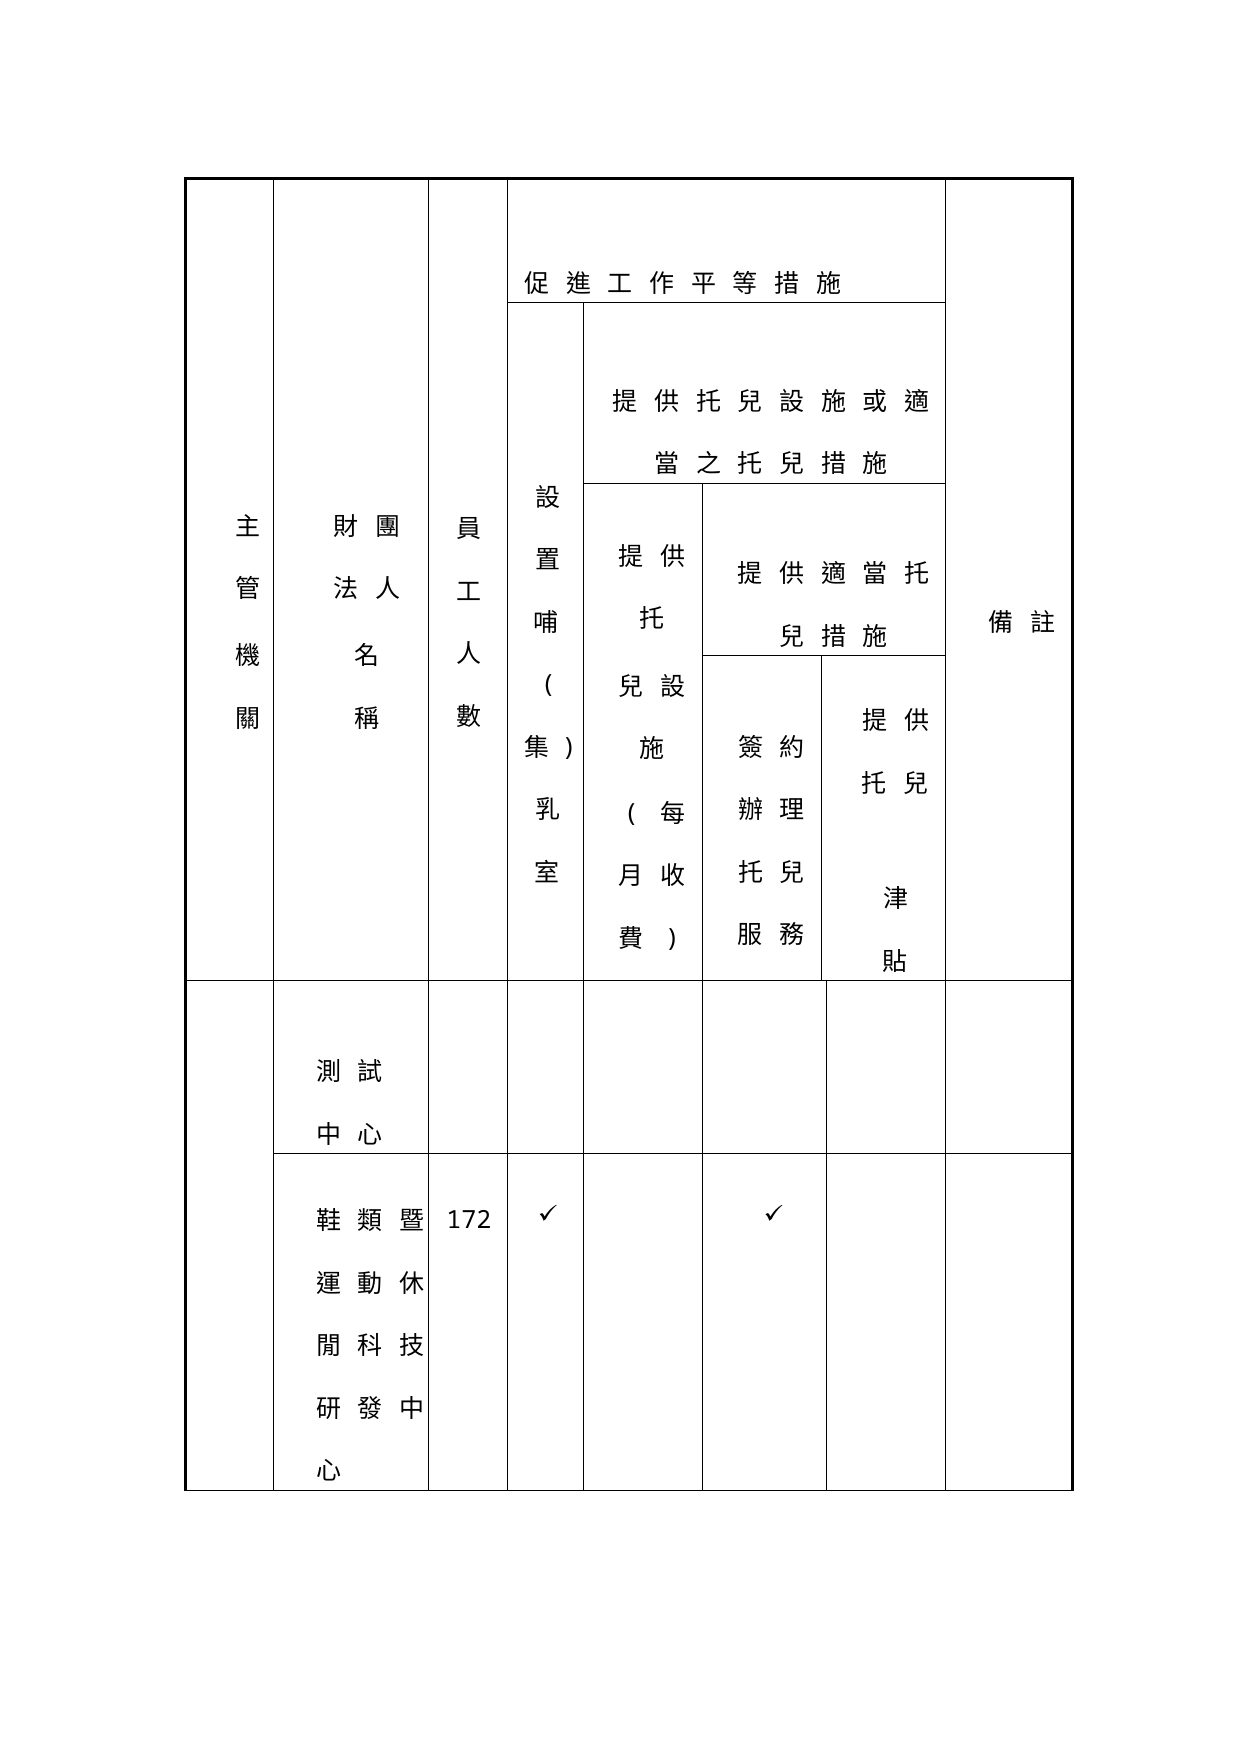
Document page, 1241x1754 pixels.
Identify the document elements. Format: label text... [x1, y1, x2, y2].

table_cell [429, 981, 507, 1153]
table_cell 測試中心 [274, 981, 428, 1153]
table_cell  [508, 1154, 583, 1490]
table_cell 鞋類暨運動休閒科技研發中心 [274, 1154, 428, 1490]
table_cell [508, 981, 583, 1153]
table_cell [584, 981, 702, 1153]
table_header 主管 機關 [187, 180, 273, 980]
table_cell 提供托 兒設施 (每月收費) [584, 484, 702, 980]
table_cell 設置哺(集)乳室 [508, 303, 583, 980]
table_cell 提供托兒 津 貼 [822, 656, 945, 980]
table_cell  [703, 1154, 826, 1490]
table_header 財團法人 名 稱 [274, 180, 428, 980]
table_cell [946, 1154, 1071, 1490]
table_cell 簽約辦理托兒服務 [703, 656, 821, 980]
table_header 促進工作平等措施 [508, 180, 945, 302]
table_cell 提供托兒設施或適當之托兒措施 [584, 303, 945, 482]
table_cell [827, 981, 945, 1153]
table_cell 172 [429, 1154, 507, 1490]
table_header 員工人數 [429, 180, 507, 980]
table_cell [827, 1154, 945, 1490]
table_cell 提供適當托兒措施 [703, 484, 945, 655]
table_header 備註 [946, 180, 1071, 980]
table_cell [187, 981, 273, 1490]
table_cell [703, 981, 826, 1153]
table_cell [584, 1154, 702, 1490]
table_cell [946, 981, 1071, 1153]
